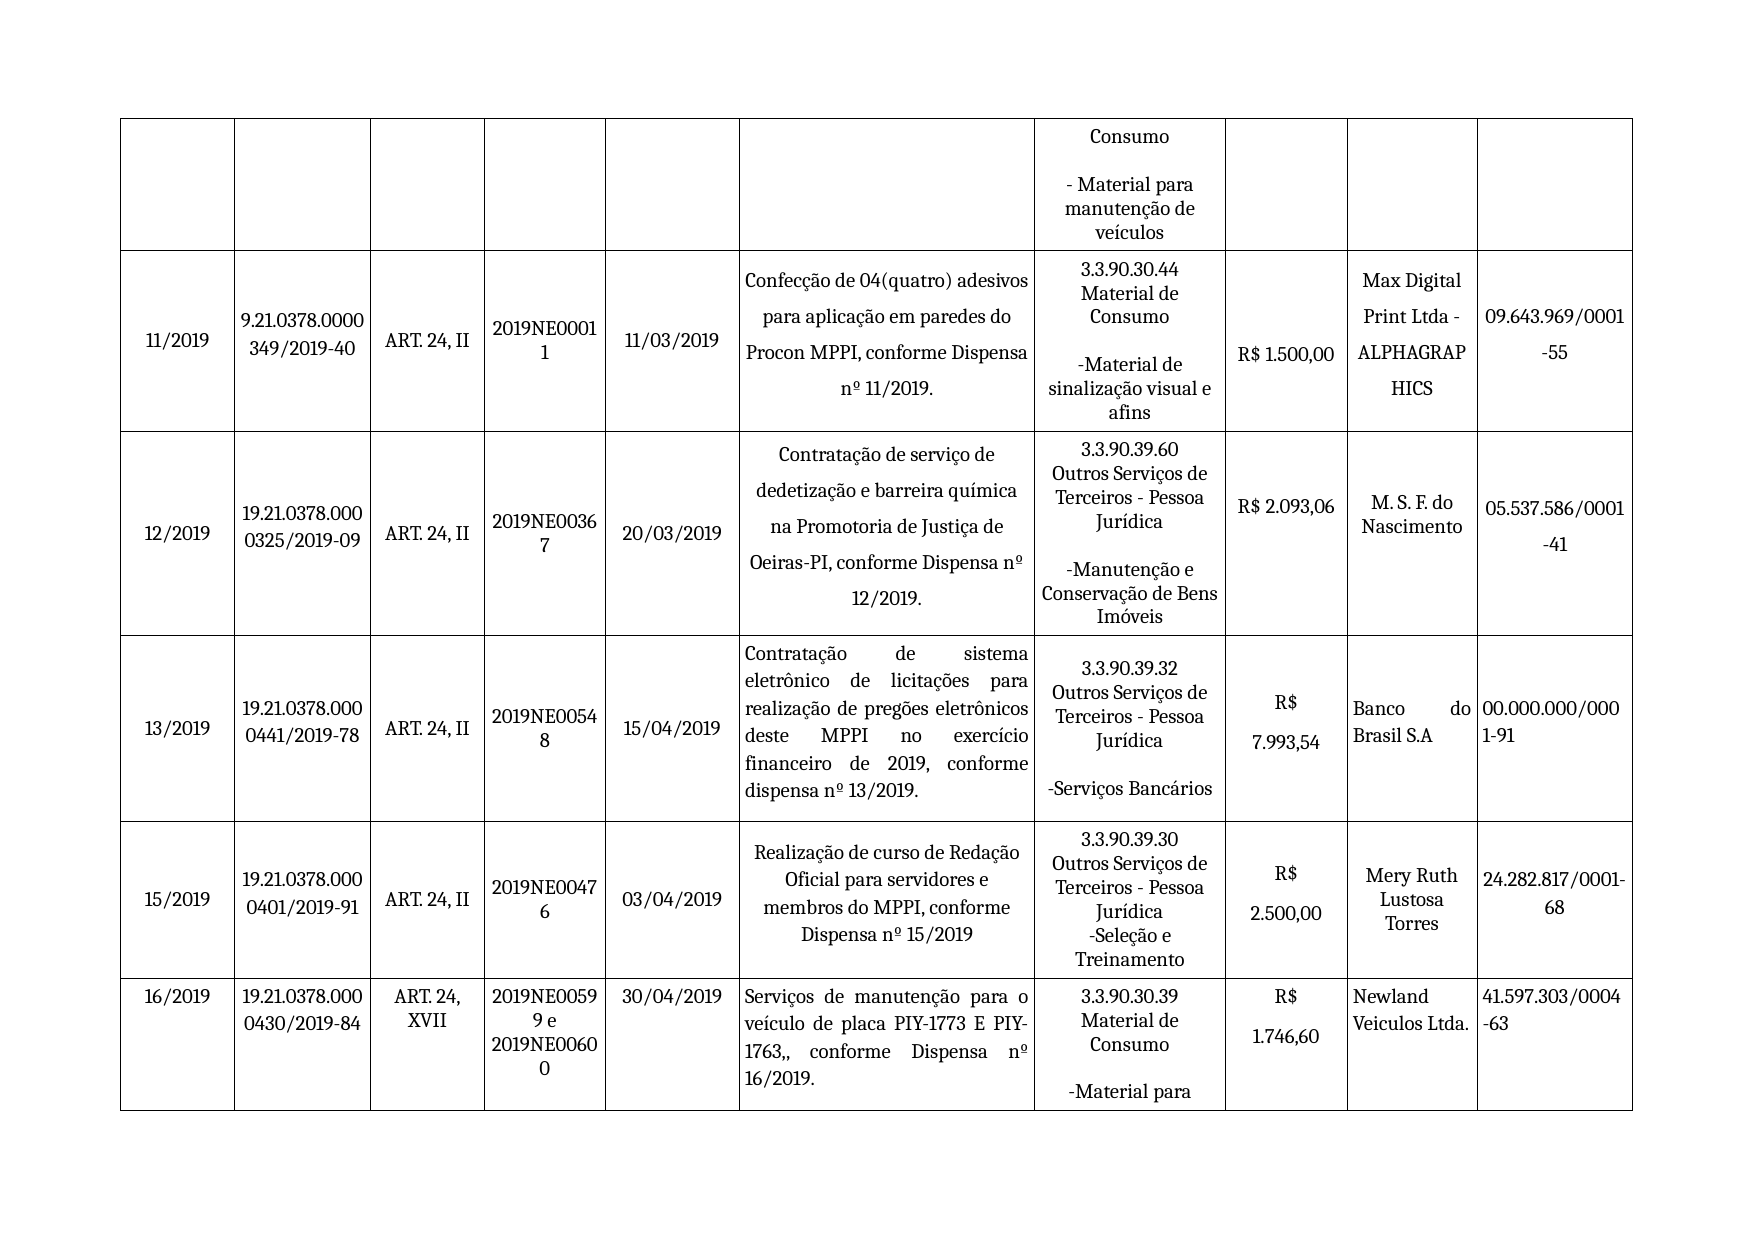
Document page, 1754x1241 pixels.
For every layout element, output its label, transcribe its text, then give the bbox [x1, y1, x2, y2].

table_cell [1226, 119, 1347, 250]
table_cell Confecção de 04(quatro) adesivos para aplicação em paredes do Procon MPPI, conforme Dispensa nº 11/2019. [740, 251, 1034, 431]
table_cell Mery Ruth Lustosa Torres [1348, 822, 1477, 977]
table_cell 09.643.969/0001-55 [1478, 251, 1632, 431]
table_cell M. S. F. do Nascimento [1348, 432, 1477, 635]
table_cell 19.21.0378.0000325/2019-09 [235, 432, 370, 635]
table_cell R$ 1.500,00 [1226, 251, 1347, 431]
table_cell [121, 119, 234, 250]
table_cell Realização de curso de Redação Oficial para servidores e membros do MPPI, conforme Dispensa nº 15/2019 [740, 822, 1034, 977]
table_cell 05.537.586/0001-41 [1478, 432, 1632, 635]
table_cell 15/2019 [121, 822, 234, 977]
table_cell ART. 24, II [371, 822, 484, 977]
table_cell 30/04/2019 [606, 979, 739, 1110]
table_cell Newland Veiculos Ltda. [1348, 979, 1477, 1110]
table_cell 41.597.303/0004-63 [1478, 979, 1632, 1110]
table_cell 20/03/2019 [606, 432, 739, 635]
table_cell 2019NE00476 [485, 822, 605, 977]
table_cell 19.21.0378.0000441/2019-78 [235, 636, 370, 821]
table_cell 19.21.0378.0000430/2019-84 [235, 979, 370, 1110]
table_cell [1348, 119, 1477, 250]
table_cell ART. 24, XVII [371, 979, 484, 1110]
table_cell 2019NE00011 [485, 251, 605, 431]
table_cell 11/2019 [121, 251, 234, 431]
table_cell 03/04/2019 [606, 822, 739, 977]
table_cell 11/03/2019 [606, 251, 739, 431]
table_cell [485, 119, 605, 250]
table_cell Banco do Brasil S.A [1348, 636, 1477, 821]
table_cell [740, 119, 1034, 250]
table_cell Max Digital Print Ltda - ALPHAGRAPHICS [1348, 251, 1477, 431]
table_cell Consumo - Material para manutenção de veículos [1035, 119, 1225, 250]
table_cell [606, 119, 739, 250]
table_cell ART. 24, II [371, 251, 484, 431]
table_cell ART. 24, II [371, 636, 484, 821]
table_cell 3.3.90.39.32 Outros Serviços de Terceiros - Pessoa Jurídica -Serviços Bancários [1035, 636, 1225, 821]
table_cell 24.282.817/0001-68 [1478, 822, 1632, 977]
table_cell Serviços de manutenção para o veículo de placa PIY-1773 E PIY-1763,, conforme Dispensa nº 16/2019. [740, 979, 1034, 1110]
table_cell Contratação de serviço de dedetização e barreira química na Promotoria de Justiça de Oeiras-PI, conforme Dispensa nº 12/2019. [740, 432, 1034, 635]
table_cell 2019NE00548 [485, 636, 605, 821]
table_cell 2019NE00599 e 2019NE00600 [485, 979, 605, 1110]
table_cell R$ 2.500,00 [1226, 822, 1347, 977]
table_cell 15/04/2019 [606, 636, 739, 821]
table_cell 19.21.0378.0000401/2019-91 [235, 822, 370, 977]
table_cell R$ 2.093,06 [1226, 432, 1347, 635]
table_cell 12/2019 [121, 432, 234, 635]
table_cell 00.000.000/0001-91 [1478, 636, 1632, 821]
table_cell 3.3.90.30.44 Material de Consumo -Material de sinalização visual e afins [1035, 251, 1225, 431]
table_cell 2019NE00367 [485, 432, 605, 635]
table_cell 16/2019 [121, 979, 234, 1110]
table_cell R$ 1.746,60 [1226, 979, 1347, 1110]
table_cell R$ 7.993,54 [1226, 636, 1347, 821]
table_cell [1478, 119, 1632, 250]
table_cell 3.3.90.39.30 Outros Serviços de Terceiros - Pessoa Jurídica -Seleção e Treinamento [1035, 822, 1225, 977]
table_cell 13/2019 [121, 636, 234, 821]
table_cell 3.3.90.30.39 Material de Consumo -Material para [1035, 979, 1225, 1110]
table_cell [235, 119, 370, 250]
table_cell 3.3.90.39.60 Outros Serviços de Terceiros - Pessoa Jurídica -Manutenção e Conservação de Bens Imóveis [1035, 432, 1225, 635]
table_cell 9.21.0378.0000349/2019-40 [235, 251, 370, 431]
table_cell Contratação de sistema eletrônico de licitações para realização de pregões eletrônicos deste MPPI no exercício financeiro de 2019, conforme dispensa nº 13/2019. [740, 636, 1034, 821]
table_cell [371, 119, 484, 250]
table_cell ART. 24, II [371, 432, 484, 635]
